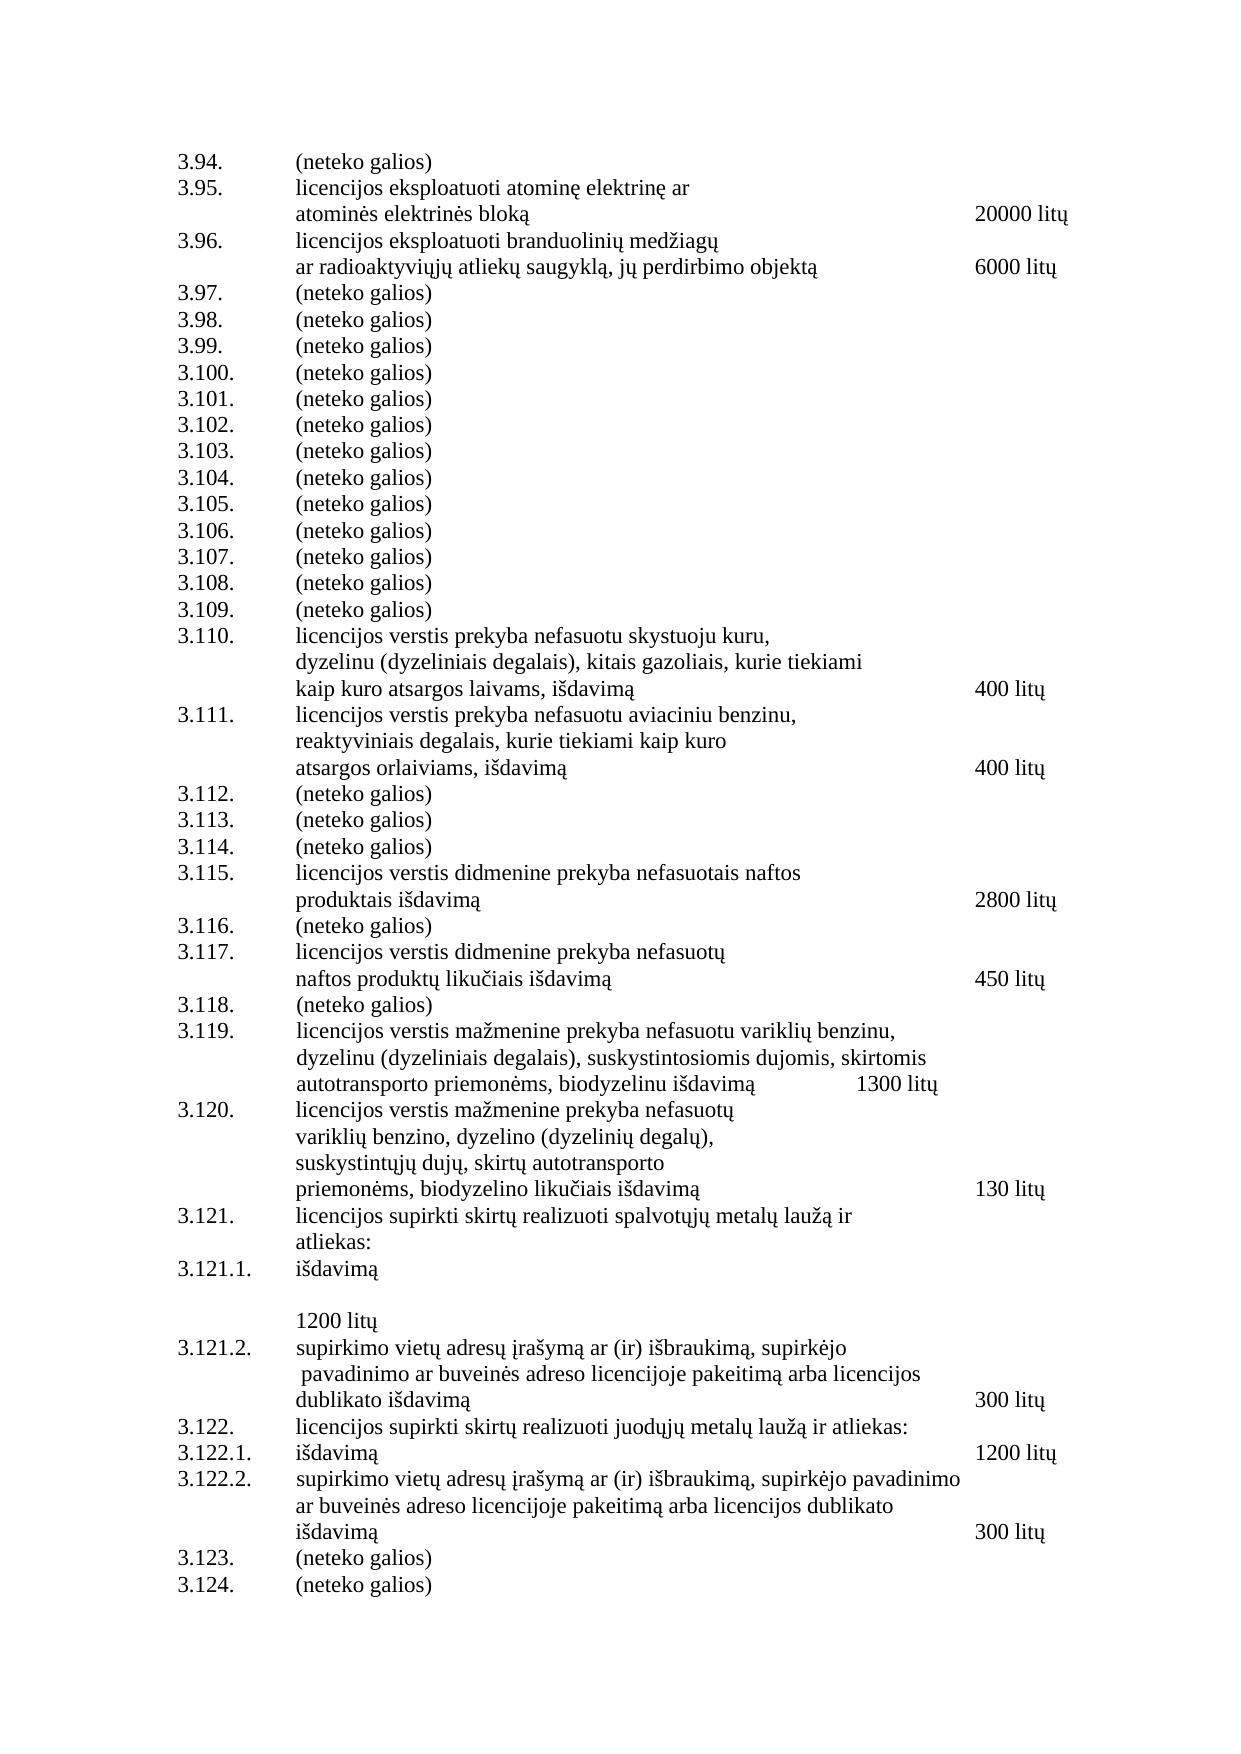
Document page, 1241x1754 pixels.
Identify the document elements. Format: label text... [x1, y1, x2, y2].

text 3.102. (neteko galios) [177, 411, 1122, 438]
text dublikato išdavimą 300 litų [177, 1386, 1122, 1413]
text 3.120. licencijos verstis mažmenine prekyba nefasuotų [177, 1096, 1122, 1123]
text priemonėms, biodyzelino likučiais išdavimą 130 litų [177, 1176, 1122, 1202]
text 3.121. licencijos supirkti skirtų realizuoti spalvotųjų metalų laužą ir atliekas: [177, 1202, 916, 1254]
text 3.122.1. išdavimą 1200 litų [177, 1439, 1122, 1465]
list supirkimo vietų adresų įrašymą ar (ir) išbraukimą, supirkėjo pavadinimo [177, 1465, 1122, 1492]
text 3.122. licencijos supirkti skirtų realizuoti juodųjų metalų laužą ir atliekas: [177, 1413, 989, 1439]
text 3.98. (neteko galios) [177, 306, 1122, 332]
text reaktyviniais degalais, kurie tiekiami kaip kuro [177, 727, 1122, 754]
text 3.106. (neteko galios) [177, 517, 1122, 543]
list (neteko galios) [177, 991, 1122, 1017]
text 3.116. (neteko galios) [177, 912, 1122, 938]
text ar buveinės adreso licencijoje pakeitimą arba licencijos dublikato [177, 1492, 1122, 1518]
text 3.95. licencijos eksploatuoti atominę elektrinę ar atominės elektrinės bloką 20000 litų [177, 174, 1122, 227]
text 3.121.1. išdavimą 1200 litų [177, 1254, 974, 1334]
text 3.97. (neteko galios) [177, 279, 1122, 306]
text 3.124. (neteko galios) [177, 1571, 1122, 1597]
text 3.115. licencijos verstis didmenine prekyba nefasuotais naftos produktais išdavimą 2800 litų [177, 859, 1122, 912]
text suskystintųjų dujų, skirtų autotransporto [177, 1149, 1122, 1176]
text 3.112. (neteko galios) [177, 780, 1122, 807]
text 3.107. (neteko galios) [177, 543, 1122, 569]
list supirkimo vietų adresų įrašymą ar (ir) išbraukimą, supirkėjo [177, 1334, 1122, 1360]
text 3.100. (neteko galios) [177, 358, 1122, 385]
text 3.105. (neteko galios) [177, 490, 1122, 517]
text atsargos orlaiviams, išdavimą 400 litų [177, 754, 1122, 780]
text naftos produktų likučiais išdavimą 450 litų [295, 965, 1122, 991]
text 3.123. (neteko galios) [177, 1544, 1122, 1571]
text variklių benzino, dyzelino (dyzelinių degalų), [177, 1123, 1122, 1149]
list licencijos verstis mažmenine prekyba nefasuotu variklių benzinu, dyzelinu (dyzeliniais degalais), suskystintosiomis dujomis, skirtomis autotransporto priemonėms, biodyzelinu išdavimą 1300 litų [177, 1017, 1122, 1096]
text 3.103. (neteko galios) [177, 438, 1122, 464]
text 3.109. (neteko galios) [177, 596, 1122, 622]
text 3.104. (neteko galios) [177, 464, 1122, 490]
text 3.110. licencijos verstis prekyba nefasuotu skystuoju kuru, [177, 622, 1122, 648]
text 3.96. licencijos eksploatuoti branduolinių medžiagų ar radioaktyviųjų atliekų saugyklą, jų perdirbimo objektą 6000 litų [177, 227, 1122, 279]
text dyzelinu (dyzeliniais degalais), kitais gazoliais, kurie tiekiami [177, 648, 1122, 675]
text 3.111. licencijos verstis prekyba nefasuotu aviaciniu benzinu, [177, 701, 1122, 727]
text 3.113. (neteko galios) [177, 807, 1122, 833]
text išdavimą 300 litų [177, 1518, 1122, 1544]
text 3.114. (neteko galios) [177, 833, 1122, 859]
text 3.108. (neteko galios) [177, 569, 1122, 596]
text 3.94. (neteko galios) [177, 148, 1122, 174]
text kaip kuro atsargos laivams, išdavimą 400 litų [177, 675, 1122, 701]
text 3.101. (neteko galios) [177, 385, 1122, 411]
text 3.117. licencijos verstis didmenine prekyba nefasuotų [177, 938, 1122, 965]
text pavadinimo ar buveinės adreso licencijoje pakeitimą arba licencijos [177, 1360, 1122, 1386]
text 3.99. (neteko galios) [177, 332, 1122, 358]
